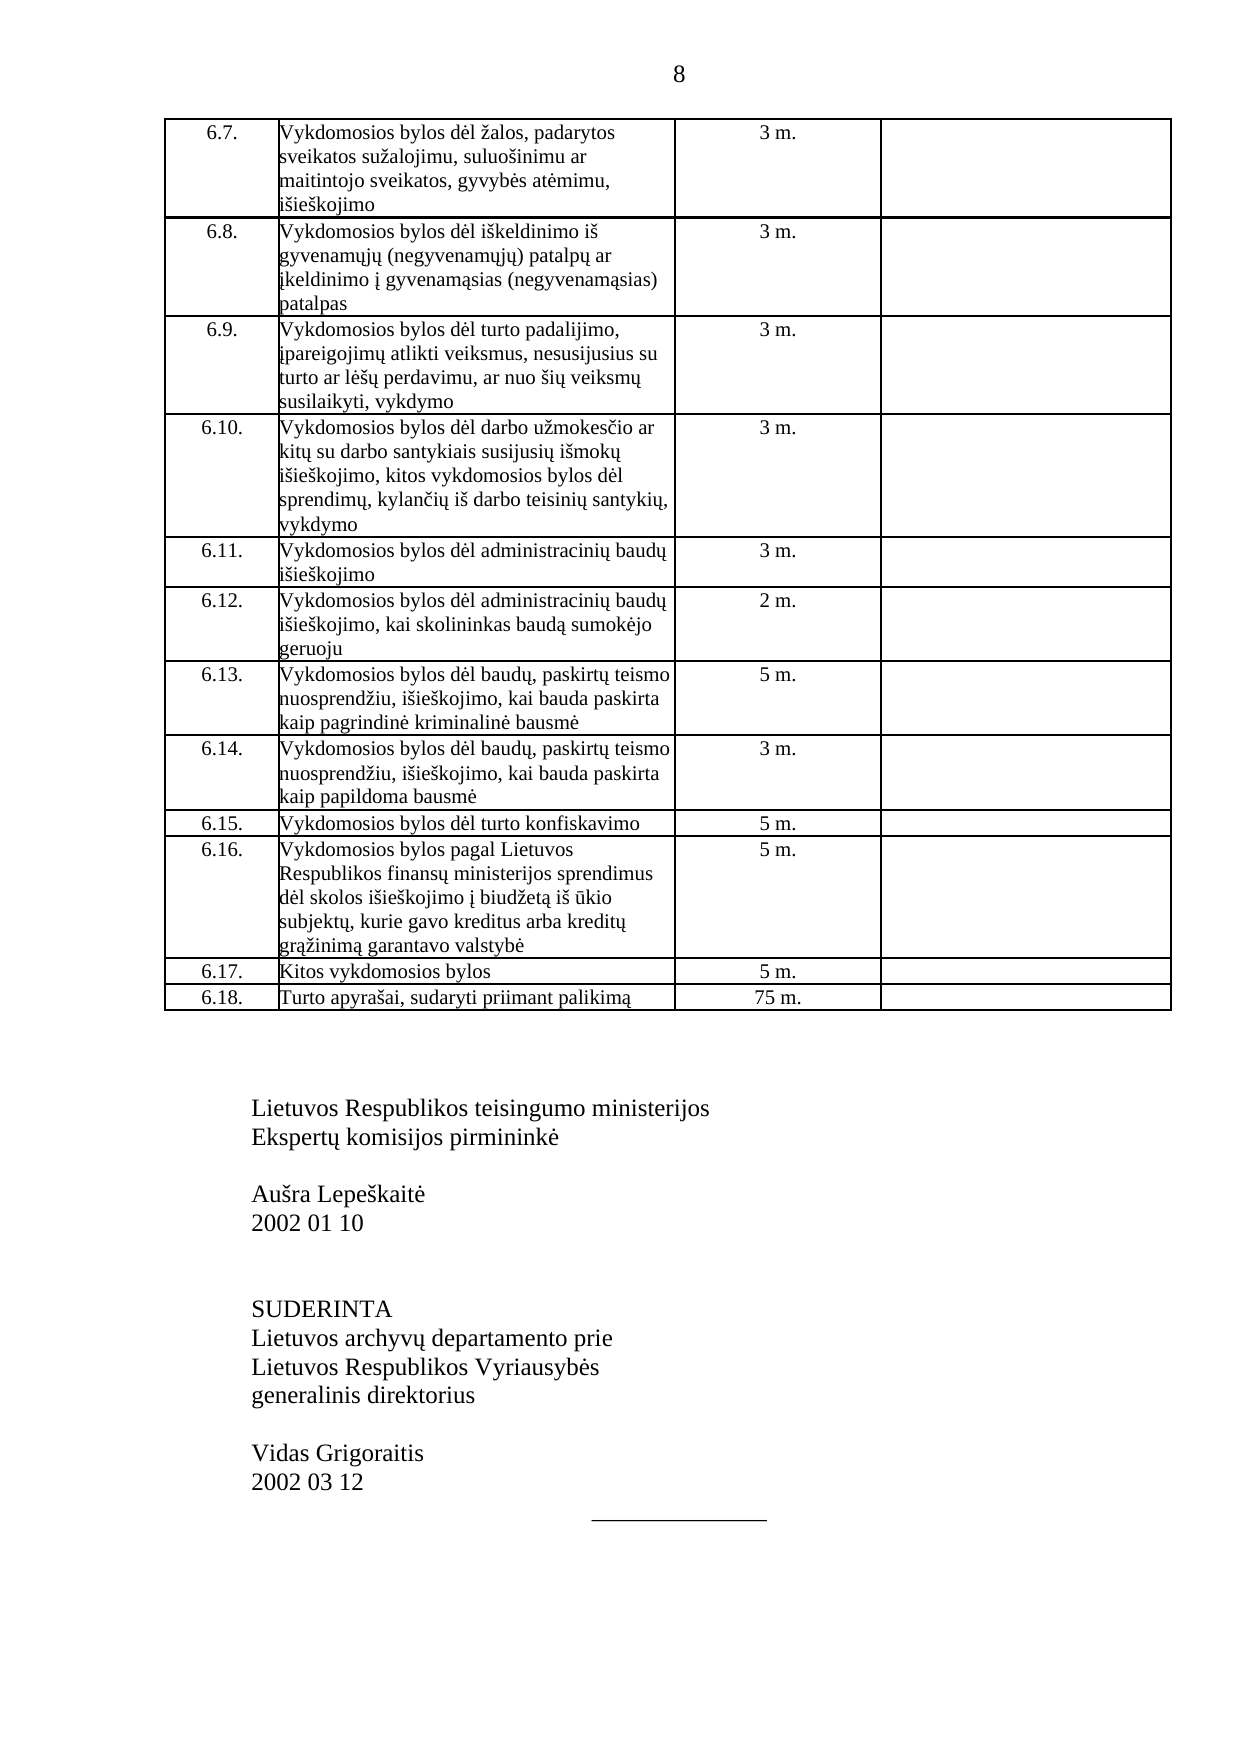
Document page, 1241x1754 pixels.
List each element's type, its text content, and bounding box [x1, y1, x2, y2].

table_cell 3 m. [676, 219, 880, 315]
text 2002 03 12 [177, 1467, 1181, 1496]
text Lietuvos Respublikos teisingumo ministerijos [177, 1093, 1181, 1122]
table_cell 3 m. [676, 538, 880, 586]
table_cell [882, 415, 1170, 536]
table_cell [882, 588, 1170, 660]
table_cell [882, 219, 1170, 315]
table_cell [881, 1011, 1171, 1036]
table_cell Vykdomosios bylos dėl administracinių baudų išieškojimo, kai skolininkas baudą sumokėjo geruoju [280, 588, 674, 660]
table_cell Vykdomosios bylos dėl administracinių baudų išieškojimo [280, 538, 674, 586]
text Ekspertų komisijos pirmininkė [177, 1122, 1181, 1151]
text 2002 01 10 [177, 1208, 1181, 1237]
table_cell 6.7. [166, 120, 278, 216]
table_cell Vykdomosios bylos pagal Lietuvos Respublikos finansų ministerijos sprendimus dėl skolos išieškojimo į biudžetą iš ūkio subjektų, kurie gavo kreditus arba kreditų grąžinimą garantavo valstybė [280, 837, 674, 957]
table_cell [662, 1011, 674, 1036]
table_cell [279, 1011, 662, 1036]
table_cell 6.16. [166, 837, 278, 957]
table_cell 3 m. [676, 415, 880, 536]
table_cell 5 m. [676, 662, 880, 734]
table_cell [882, 120, 1170, 216]
table_cell Vykdomosios bylos dėl baudų, paskirtų teismo nuosprendžiu, išieškojimo, kai bauda paskirta kaip pagrindinė kriminalinė bausmė [280, 662, 674, 734]
table_cell [165, 1011, 266, 1036]
table_cell [882, 317, 1170, 413]
table_cell 6.15. [166, 811, 278, 835]
table_cell Vykdomosios bylos dėl iškeldinimo iš gyvenamųjų (negyvenamųjų) patalpų ar įkeldinimo į gyvenamąsias (negyvenamąsias) patalpas [280, 219, 674, 315]
table_cell [882, 959, 1170, 983]
text Lietuvos archyvų departamento prie [177, 1323, 1181, 1352]
table_cell [882, 811, 1170, 835]
text Aušra Lepeškaitė [177, 1179, 1181, 1208]
table_cell 6.8. [166, 219, 278, 315]
table_cell 5 m. [676, 837, 880, 957]
table_cell 3 m. [676, 317, 880, 413]
text ______________ [177, 1496, 1181, 1524]
table_cell 6.9. [166, 317, 278, 413]
table_cell 6.13. [166, 662, 278, 734]
table_cell [870, 1011, 881, 1036]
table_cell 6.18. [166, 985, 278, 1009]
table_cell Kitos vykdomosios bylos [280, 959, 674, 983]
table_cell 6.17. [166, 959, 278, 983]
table_cell Vykdomosios bylos dėl baudų, paskirtų teismo nuosprendžiu, išieškojimo, kai bauda paskirta kaip papildoma bausmė [280, 736, 674, 808]
table_cell 5 m. [676, 811, 880, 835]
table_cell [882, 662, 1170, 734]
table_cell [266, 1011, 279, 1036]
table_cell 2 m. [676, 588, 880, 660]
table_cell [675, 1011, 870, 1036]
table_cell Vykdomosios bylos dėl turto konfiskavimo [280, 811, 674, 835]
table_cell 3 m. [676, 120, 880, 216]
table_cell 6.12. [166, 588, 278, 660]
table_cell [882, 538, 1170, 586]
table_cell [882, 736, 1170, 808]
table_cell Vykdomosios bylos dėl darbo užmokesčio ar kitų su darbo santykiais susijusių išmokų išieškojimo, kitos vykdomosios bylos dėl sprendimų, kylančių iš darbo teisinių santykių, vykdymo [280, 415, 674, 536]
table_cell Vykdomosios bylos dėl žalos, padarytos sveikatos sužalojimu, suluošinimu ar maitintojo sveikatos, gyvybės atėmimu, išieškojimo [280, 120, 674, 216]
table_cell 3 m. [676, 736, 880, 808]
table_cell [882, 837, 1170, 957]
text Vidas Grigoraitis [177, 1438, 1181, 1467]
table_cell 6.11. [166, 538, 278, 586]
table_cell Vykdomosios bylos dėl turto padalijimo, įpareigojimų atlikti veiksmus, nesusijusius su turto ar lėšų perdavimu, ar nuo šių veiksmų susilaikyti, vykdymo [280, 317, 674, 413]
text generalinis direktorius [177, 1381, 1181, 1409]
table_cell [882, 985, 1170, 1009]
table_cell Turto apyrašai, sudaryti priimant palikimą [280, 985, 674, 1009]
table_cell 6.14. [166, 736, 278, 808]
table_cell 75 m. [676, 985, 880, 1009]
text SUDERINTA [177, 1294, 1181, 1323]
table_cell 5 m. [676, 959, 880, 983]
text Lietuvos Respublikos Vyriausybės [177, 1352, 1181, 1381]
table_cell 6.10. [166, 415, 278, 536]
